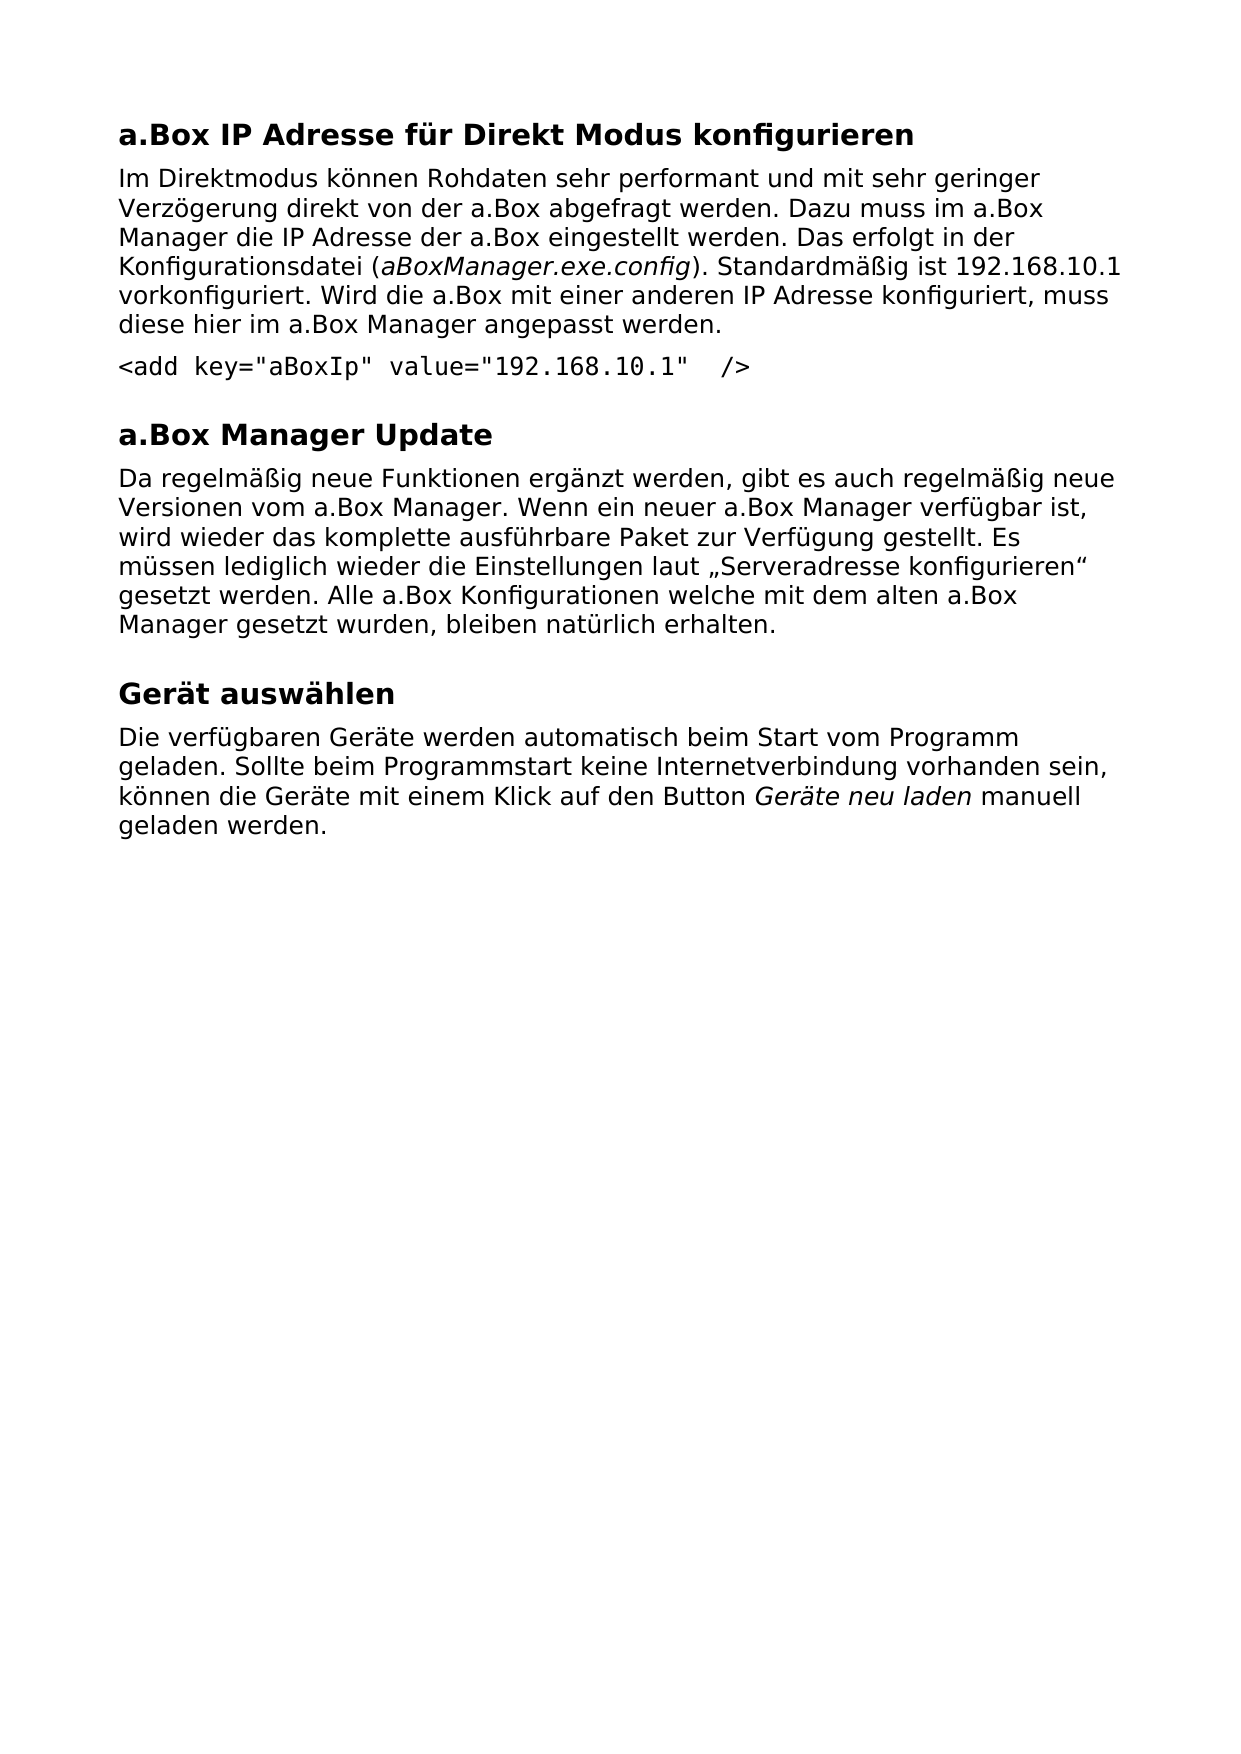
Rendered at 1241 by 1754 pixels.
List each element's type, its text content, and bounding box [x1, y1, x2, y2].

subtitle a.Box Manager Update [118, 418, 1122, 452]
subtitle a.Box IP Adresse für Direkt Modus konfigurieren [118, 118, 1122, 152]
text <add key="aBoxIp" value="192.168.10.1" /> [118, 352, 1122, 381]
text Im Direktmodus können Rohdaten sehr performant und mit sehr geringer Verzögerung direkt von der a.Box abgefragt werden. Dazu muss im a.Box Manager die IP Adresse der a.Box eingestellt werden. Das erfolgt in der Konfigurationsdatei (aBoxManager.exe.config). Standardmäßig ist 192.168.10.1 vorkonfiguriert. Wird die a.Box mit einer anderen IP Adresse konfiguriert, muss diese hier im a.Box Manager angepasst werden. [118, 164, 1122, 339]
text Die verfügbaren Geräte werden automatisch beim Start vom Programm geladen. Sollte beim Programmstart keine Internetverbindung vorhanden sein, können die Geräte mit einem Klick auf den Button Geräte neu laden manuell geladen werden. [118, 723, 1122, 840]
subtitle Gerät auswählen [118, 677, 1122, 711]
text Da regelmäßig neue Funktionen ergänzt werden, gibt es auch regelmäßig neue Versionen vom a.Box Manager. Wenn ein neuer a.Box Manager verfügbar ist, wird wieder das komplette ausführbare Paket zur Verfügung gestellt. Es müssen lediglich wieder die Einstellungen laut „Serveradresse konfigurieren“ gesetzt werden. Alle a.Box Konfigurationen welche mit dem alten a.Box Manager gesetzt wurden, bleiben natürlich erhalten. [118, 464, 1122, 639]
